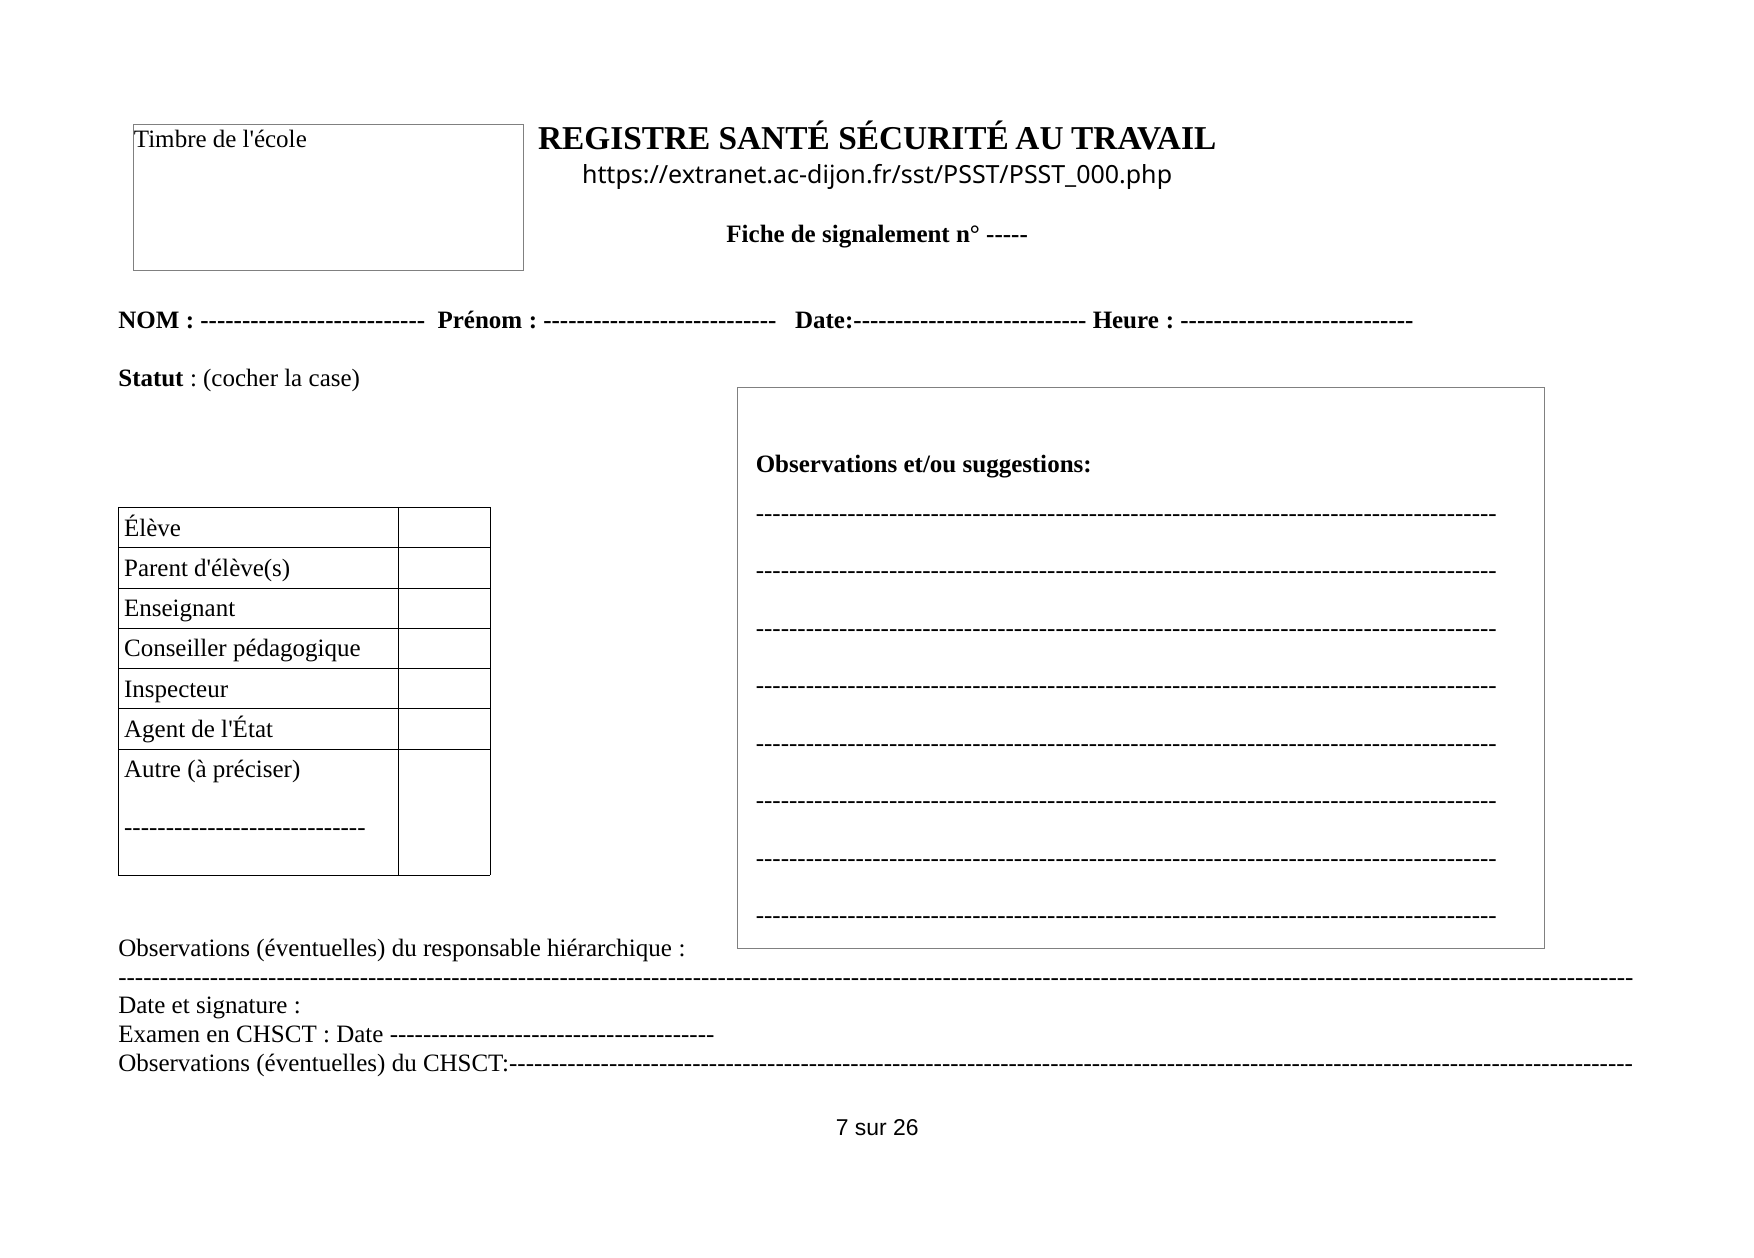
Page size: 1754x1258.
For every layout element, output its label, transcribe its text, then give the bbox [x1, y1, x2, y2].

table_cell  [399, 629, 490, 668]
text Observations et/ou suggestions: [738, 449, 1544, 478]
text https://extranet.ac-dijon.fr/sst/PSST/PSST_000.php [524, 156, 1636, 191]
text Statut : (cocher la case) [118, 363, 1636, 392]
table_cell Conseiller pédagogique [119, 629, 398, 668]
text -------------------------------------------------------------------------------------------------------------------------------------------------------------------------------------- [118, 962, 1636, 990]
table_cell Autre (à préciser) ----------------------------- [119, 750, 398, 875]
table_cell Parent d'élève(s) [119, 548, 398, 587]
text Date et signature : [118, 990, 1636, 1019]
text [134, 156, 523, 191]
table_cell Agent de l'État [119, 709, 398, 749]
table_cell  [399, 750, 490, 875]
text [118, 449, 737, 478]
text Examen en CHSCT : Date --------------------------------------- [118, 1019, 1636, 1048]
text [1545, 449, 1636, 478]
text NOM : --------------------------- Prénom : ---------------------------- Date:---------------------------- Heure : ---------------------------- [118, 306, 1636, 334]
text REGISTRE SANTÉ SÉCURITÉ AU TRAVAIL [118, 118, 1636, 156]
table_header Élève [119, 508, 398, 547]
table_cell  [399, 589, 490, 628]
text [134, 219, 523, 248]
table_cell Enseignant [119, 589, 398, 628]
text Observations (éventuelles) du CHSCT:--------------------------------------------------------------------------------------------------------------------------------------- [118, 1048, 1636, 1077]
table_cell Inspecteur [119, 669, 398, 708]
table_cell  [399, 548, 490, 587]
table_cell  [399, 709, 490, 749]
text Fiche de signalement n° ----- [524, 219, 1636, 248]
table_header  [399, 508, 490, 547]
table_cell  [399, 669, 490, 708]
text Observations (éventuelles) du responsable hiérarchique : [118, 933, 1636, 962]
